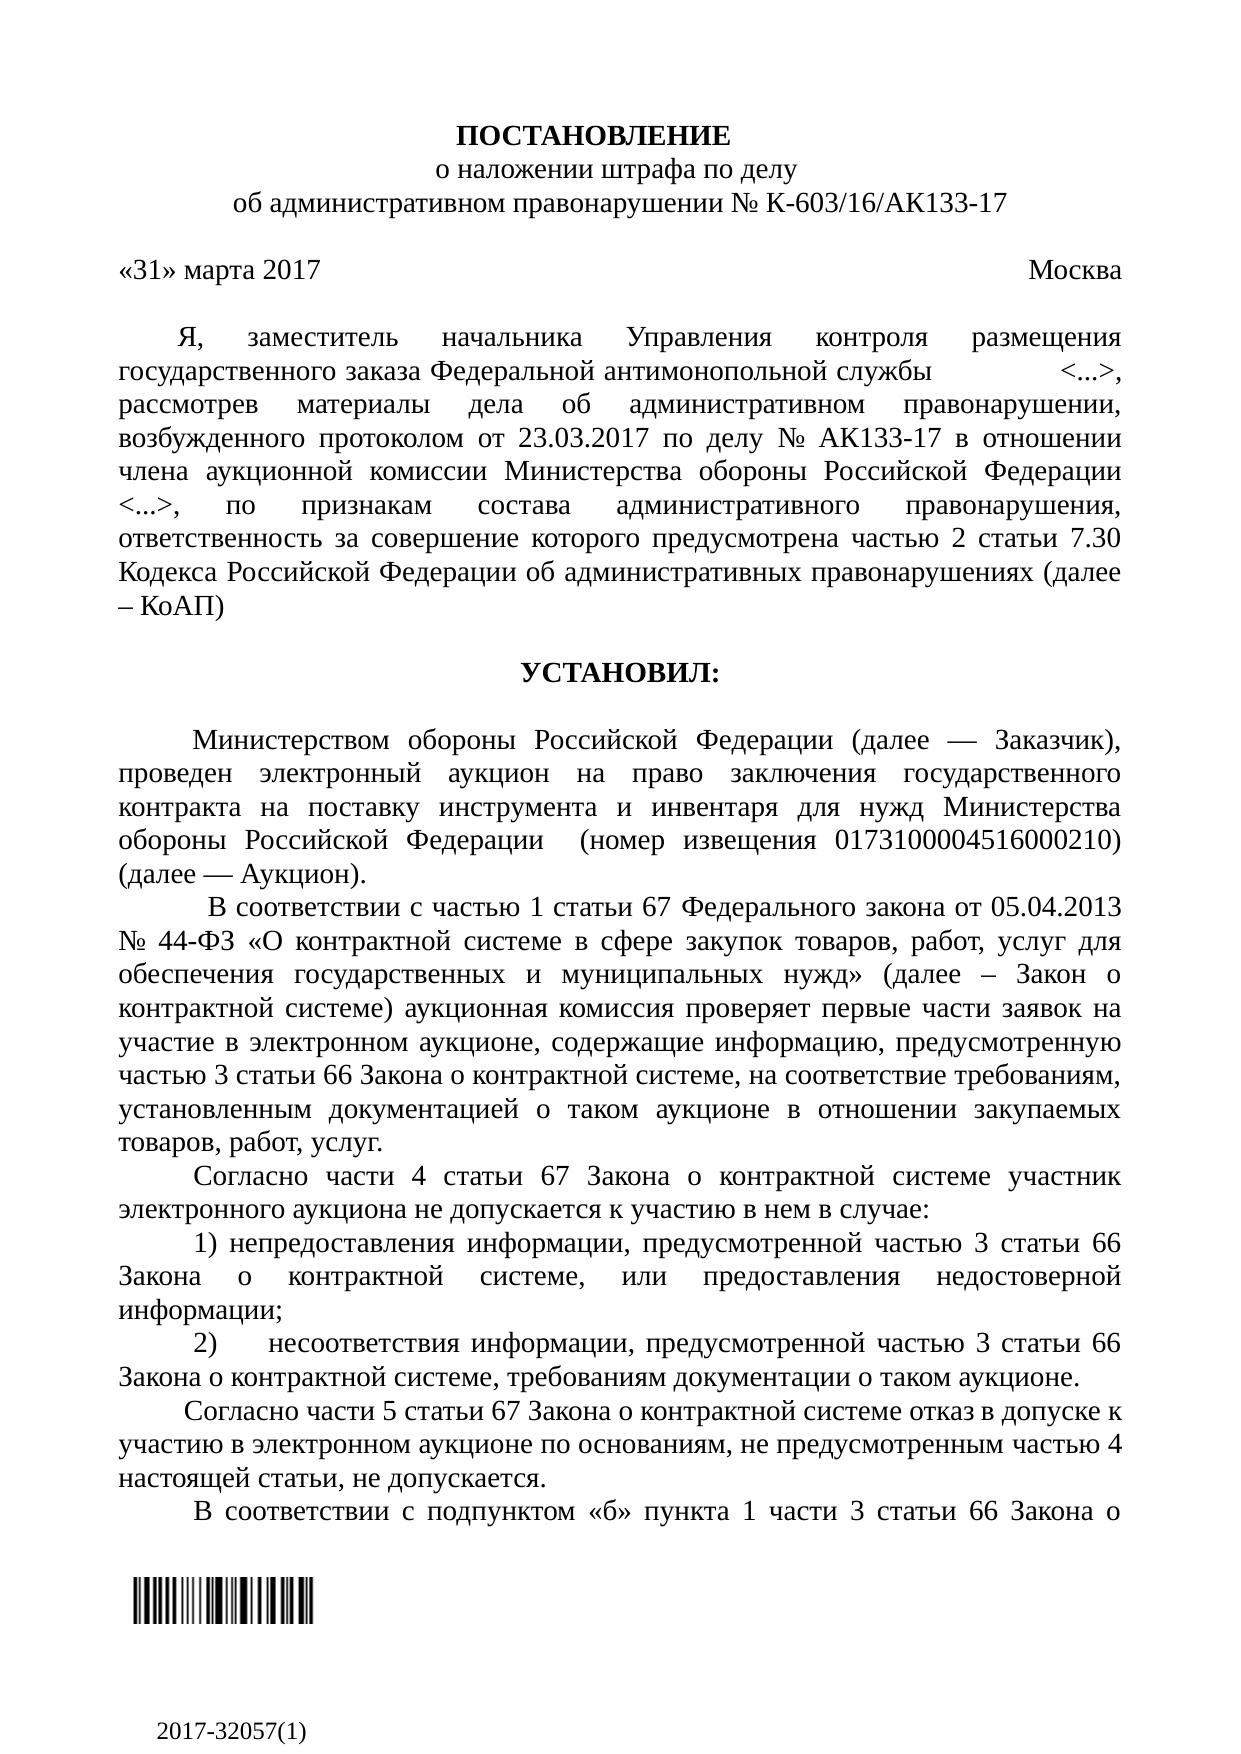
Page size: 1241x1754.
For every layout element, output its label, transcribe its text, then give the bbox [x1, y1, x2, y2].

text «31» марта 2017 Москва [118, 252, 1122, 286]
list несоответствия информации, предусмотренной частью 3 статьи 66 Закона о контрактной системе, требованиям документации о таком аукционе. [118, 1326, 1122, 1393]
picture [118, 1577, 331, 1624]
text Согласно части 4 статьи 67 Закона о контрактной системе участник электронного аукциона не допускается к участию в нем в случае: [118, 1158, 1122, 1225]
text УСТАНОВИЛ: [118, 655, 1122, 688]
text Я, заместитель начальника Управления контроля размещения государственного заказа Федеральной антимонопольной службы <...>, рассмотрев материалы дела об административном правонарушении, возбужденного протоколом от 23.03.2017 по делу № АК133-17 в отношении члена аукционной комиссии Министерства обороны Российской Федерации <...>, по признакам состава административного правонарушения, ответственность за совершение которого предусмотрена частью 2 статьи 7.30 Кодекса Российской Федерации об административных правонарушениях (далее – КоАП) [118, 319, 1122, 621]
text В соответствии с подпунктом «б» пункта 1 части 3 статьи 66 Закона о [118, 1493, 1122, 1527]
text ПОСТАНОВЛЕНИЕ [117, 118, 1078, 152]
text об административном правонарушении № К-603/16/АК133-17 [118, 185, 1122, 219]
text Министерством обороны Российской Федерации (далее — Заказчик), проведен электронный аукцион на право заключения государственного контракта на поставку инструмента и инвентаря для нужд Министерства обороны Российской Федерации (номер извещения 0173100004516000210) (далее — Аукцион). [118, 722, 1122, 889]
list Согласно части 5 статьи 67 Закона о контрактной системе отказ в допуске к участию в электронном аукционе по основаниям, не предусмотренным частью 4 настоящей статьи, не допускается. [118, 1393, 1122, 1493]
text 1) непредоставления информации, предусмотренной частью 3 статьи 66 Закона о контрактной системе, или предоставления недостоверной информации; [118, 1225, 1122, 1326]
text В соответствии с частью 1 статьи 67 Федерального закона от 05.04.2013 № 44-ФЗ «О контрактной системе в сфере закупок товаров, работ, услуг для обеспечения государственных и муниципальных нужд» (далее – Закон о контрактной системе) аукционная комиссия проверяет первые части заявок на участие в электронном аукционе, содержащие информацию, предусмотренную частью 3 статьи 66 Закона о контрактной системе, на соответствие требованиям, установленным документацией о таком аукционе в отношении закупаемых товаров, работ, услуг. [118, 889, 1122, 1158]
text о наложении штрафа по делу [118, 152, 1122, 185]
